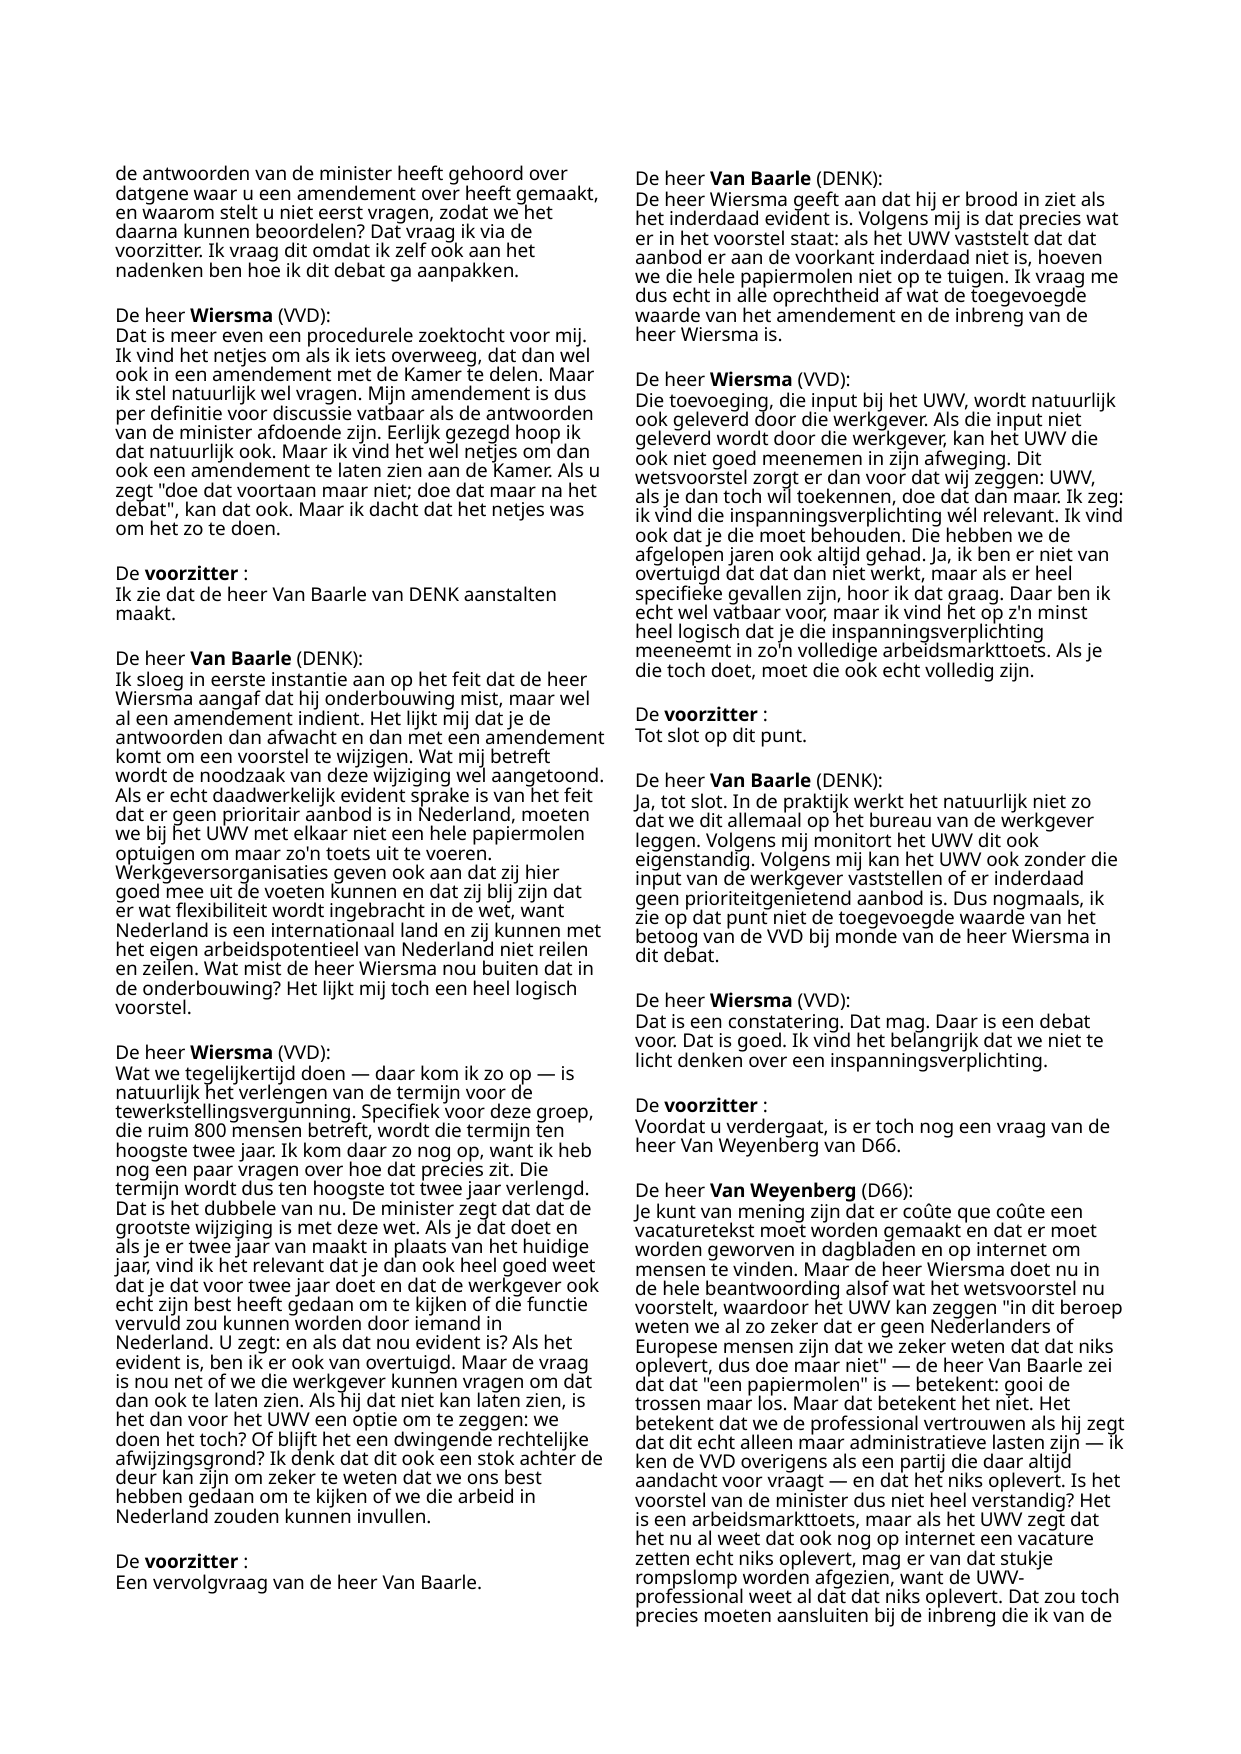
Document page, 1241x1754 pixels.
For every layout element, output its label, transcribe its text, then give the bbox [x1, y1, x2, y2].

text De heer Van Baarle (DENK): [115, 645, 605, 671]
text De heer Wiersma (VVD): [115, 1039, 605, 1064]
text De voorzitter : [115, 560, 605, 586]
text Ik zie dat de heer Van Baarle van DENK aanstalten maakt. [115, 586, 605, 624]
text De heer Van Weyenberg (D66): [635, 1177, 1125, 1203]
text Tot slot op dit punt. [635, 727, 1125, 747]
text De voorzitter : [115, 1548, 605, 1574]
text De voorzitter : [635, 1092, 1125, 1118]
text Ja, tot slot. In de praktijk werkt het natuurlijk niet zo dat we dit allemaal op het bureau van de werkgever leggen. Volgens mij monitort het UWV dit ook eigenstandig. Volgens mij kan het UWV ook zonder die input van de werkgever vaststellen of er inderdaad geen prioriteitgenietend aanbod is. Dus nogmaals, ik zie op dat punt niet de toegevoegde waarde van het betoog van de VVD bij monde van de heer Wiersma in dit debat. [635, 793, 1125, 967]
text De heer Wiersma (VVD): [635, 366, 1125, 392]
text De voorzitter : [635, 702, 1125, 727]
text De heer Van Baarle (DENK): [635, 767, 1125, 793]
text Je kunt van mening zijn dat er coûte que coûte een vacaturetekst moet worden gemaakt en dat er moet worden geworven in dagbladen en op internet om mensen te vinden. Maar de heer Wiersma doet nu in de hele beantwoording alsof wat het wetsvoorstel nu voorstelt, waardoor het UWV kan zeggen "in dit beroep weten we al zo zeker dat er geen Nederlanders of Europese mensen zijn dat we zeker weten dat dat niks oplevert, dus doe maar niet" — de heer Van Baarle zei dat dat "een papiermolen" is — betekent: gooi de trossen maar los. Maar dat betekent het niet. Het betekent dat we de professional vertrouwen als hij zegt dat dit echt alleen maar administratieve lasten zijn — ik ken de VVD overigens als een partij die daar altijd aandacht voor vraagt — en dat het niks oplevert. Is het voorstel van de minister dus niet heel verstandig? Het is een arbeidsmarkttoets, maar als het UWV zegt dat het nu al weet dat ook nog op internet een vacature zetten echt niks oplevert, mag er van dat stukje rompslomp worden afgezien, want de UWV-professional weet al dat dat niks oplevert. Dat zou toch precies moeten aansluiten bij de inbreng die ik van de [635, 1203, 1125, 1627]
text Ik sloeg in eerste instantie aan op het feit dat de heer Wiersma aangaf dat hij onderbouwing mist, maar wel al een amendement indient. Het lijkt mij dat je de antwoorden dan afwacht en dan met een amendement komt om een voorstel te wijzigen. Wat mij betreft wordt de noodzaak van deze wijziging wel aangetoond. Als er echt daadwerkelijk evident sprake is van het feit dat er geen prioritair aanbod is in Nederland, moeten we bij het UWV met elkaar niet een hele papiermolen optuigen om maar zo'n toets uit te voeren. Werkgeversorganisaties geven ook aan dat zij hier goed mee uit de voeten kunnen en dat zij blij zijn dat er wat flexibiliteit wordt ingebracht in de wet, want Nederland is een internationaal land en zij kunnen met het eigen arbeidspotentieel van Nederland niet reilen en zeilen. Wat mist de heer Wiersma nou buiten dat in de onderbouwing? Het lijkt mij toch een heel logisch voorstel. [115, 671, 605, 1018]
text Dat is meer even een procedurele zoektocht voor mij. Ik vind het netjes om als ik iets overweeg, dat dan wel ook in een amendement met de Kamer te delen. Maar ik stel natuurlijk wel vragen. Mijn amendement is dus per definitie voor discussie vatbaar als de antwoorden van de minister afdoende zijn. Eerlijk gezegd hoop ik dat natuurlijk ook. Maar ik vind het wel netjes om dan ook een amendement te laten zien aan de Kamer. Als u zegt "doe dat voortaan maar niet; doe dat maar na het debat", kan dat ook. Maar ik dacht dat het netjes was om het zo te doen. [115, 327, 605, 539]
text Die toevoeging, die input bij het UWV, wordt natuurlijk ook geleverd door die werkgever. Als die input niet geleverd wordt door die werkgever, kan het UWV die ook niet goed meenemen in zijn afweging. Dit wetsvoorstel zorgt er dan voor dat wij zeggen: UWV, als je dan toch wil toekennen, doe dat dan maar. Ik zeg: ik vind die inspanningsverplichting wél relevant. Ik vind ook dat je die moet behouden. Die hebben we de afgelopen jaren ook altijd gehad. Ja, ik ben er niet van overtuigd dat dat dan niet werkt, maar als er heel specifieke gevallen zijn, hoor ik dat graag. Daar ben ik echt wel vatbaar voor, maar ik vind het op z'n minst heel logisch dat je die inspanningsverplichting meeneemt in zo'n volledige arbeidsmarkttoets. Als je die toch doet, moet die ook echt volledig zijn. [635, 392, 1125, 681]
text de antwoorden van de minister heeft gehoord over datgene waar u een amendement over heeft gemaakt, en waarom stelt u niet eerst vragen, zodat we het daarna kunnen beoordelen? Dat vraag ik via de voorzitter. Ik vraag dit omdat ik zelf ook aan het nadenken ben hoe ik dit debat ga aanpakken. [115, 165, 605, 281]
text De heer Wiersma (VVD): [635, 987, 1125, 1013]
text De heer Wiersma geeft aan dat hij er brood in ziet als het inderdaad evident is. Volgens mij is dat precies wat er in het voorstel staat: als het UWV vaststelt dat dat aanbod er aan de voorkant inderdaad niet is, hoeven we die hele papiermolen niet op te tuigen. Ik vraag me dus echt in alle oprechtheid af wat de toegevoegde waarde van het amendement en de inbreng van de heer Wiersma is. [635, 191, 1125, 345]
text Voordat u verdergaat, is er toch nog een vraag van de heer Van Weyenberg van D66. [635, 1118, 1125, 1156]
text De heer Wiersma (VVD): [115, 302, 605, 327]
text Dat is een constatering. Dat mag. Daar is een debat voor. Dat is goed. Ik vind het belangrijk dat we niet te licht denken over een inspanningsverplichting. [635, 1013, 1125, 1071]
text Wat we tegelijkertijd doen — daar kom ik zo op — is natuurlijk het verlengen van de termijn voor de tewerkstellingsvergunning. Specifiek voor deze groep, die ruim 800 mensen betreft, wordt die termijn ten hoogste twee jaar. Ik kom daar zo nog op, want ik heb nog een paar vragen over hoe dat precies zit. Die termijn wordt dus ten hoogste tot twee jaar verlengd. Dat is het dubbele van nu. De minister zegt dat dat de grootste wijziging is met deze wet. Als je dat doet en als je er twee jaar van maakt in plaats van het huidige jaar, vind ik het relevant dat je dan ook heel goed weet dat je dat voor twee jaar doet en dat de werkgever ook echt zijn best heeft gedaan om te kijken of die functie vervuld zou kunnen worden door iemand in Nederland. U zegt: en als dat nou evident is? Als het evident is, ben ik er ook van overtuigd. Maar de vraag is nou net of we die werkgever kunnen vragen om dat dan ook te laten zien. Als hij dat niet kan laten zien, is het dan voor het UWV een optie om te zeggen: we doen het toch? Of blijft het een dwingende rechtelijke afwijzingsgrond? Ik denk dat dit ook een stok achter de deur kan zijn om zeker te weten dat we ons best hebben gedaan om te kijken of we die arbeid in Nederland zouden kunnen invullen. [115, 1064, 605, 1527]
text Een vervolgvraag van de heer Van Baarle. [115, 1574, 605, 1593]
text De heer Van Baarle (DENK): [635, 165, 1125, 191]
